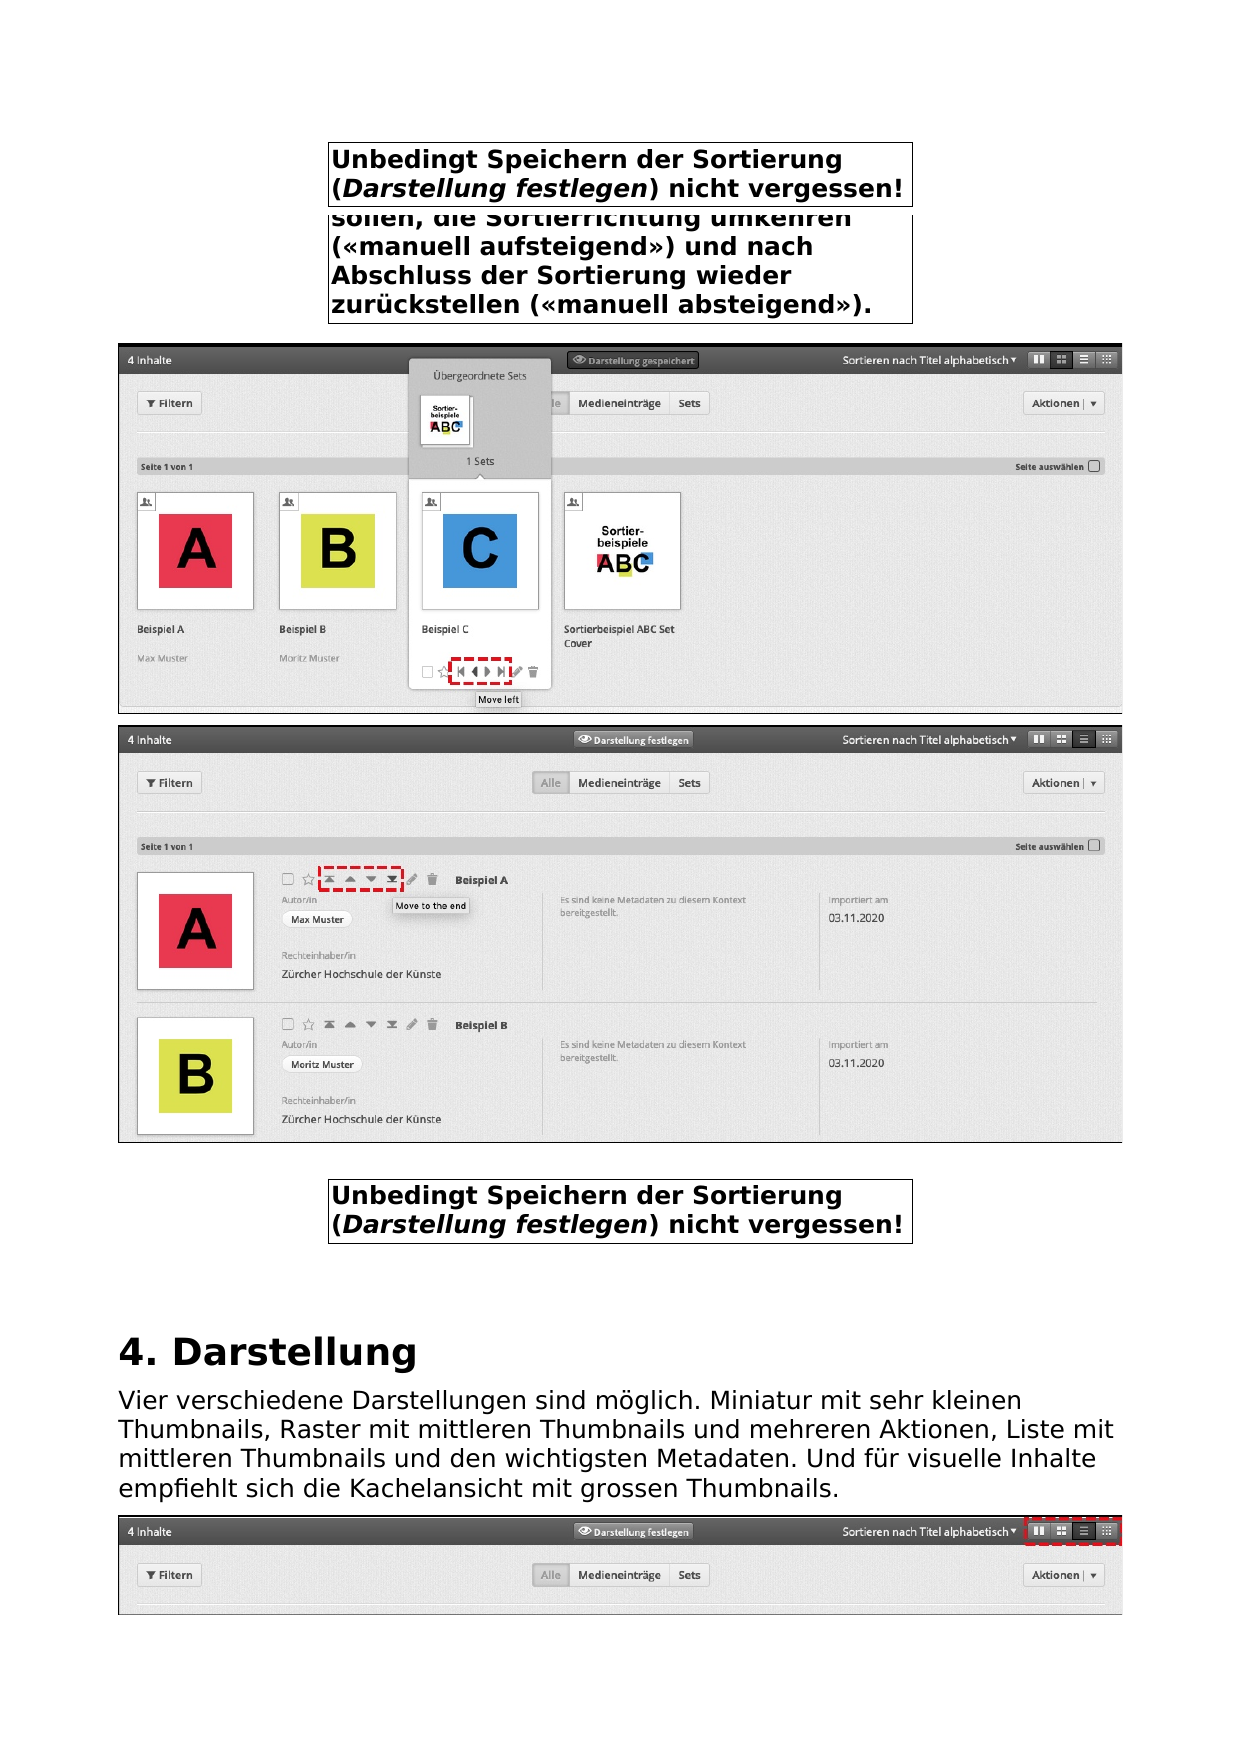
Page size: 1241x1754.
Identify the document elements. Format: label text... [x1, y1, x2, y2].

text Vier verschiedene Darstellungen sind möglich. Miniatur mit sehr kleinen Thumbnails, Raster mit mittleren Thumbnails und mehreren Aktionen, Liste mit mittleren Thumbnails und den wichtigsten Metadaten. Und für visuelle Inhalte empfiehlt sich die Kachelansicht mit grossen Thumbnails. [118, 1386, 1122, 1503]
picture [118, 343, 1123, 714]
subtitle 4. Darstellung [118, 1330, 1122, 1374]
picture [118, 725, 1123, 1143]
picture [118, 1515, 1123, 1615]
table_header Tipp: falls am Ende einer längeren Liste Medieneinträge manuell sortiert werden sollen, die Sortierrichtung umkehren («manuell aufsteigend») und nach Abschluss der Sortierung wieder zurückstellen («manuell absteigend»). [329, 215, 912, 323]
table_header Unbedingt Speichern der Sortierung (Darstellung festlegen) nicht vergessen! [329, 143, 912, 206]
table_header Unbedingt Speichern der Sortierung (Darstellung festlegen) nicht vergessen! [329, 1180, 912, 1243]
